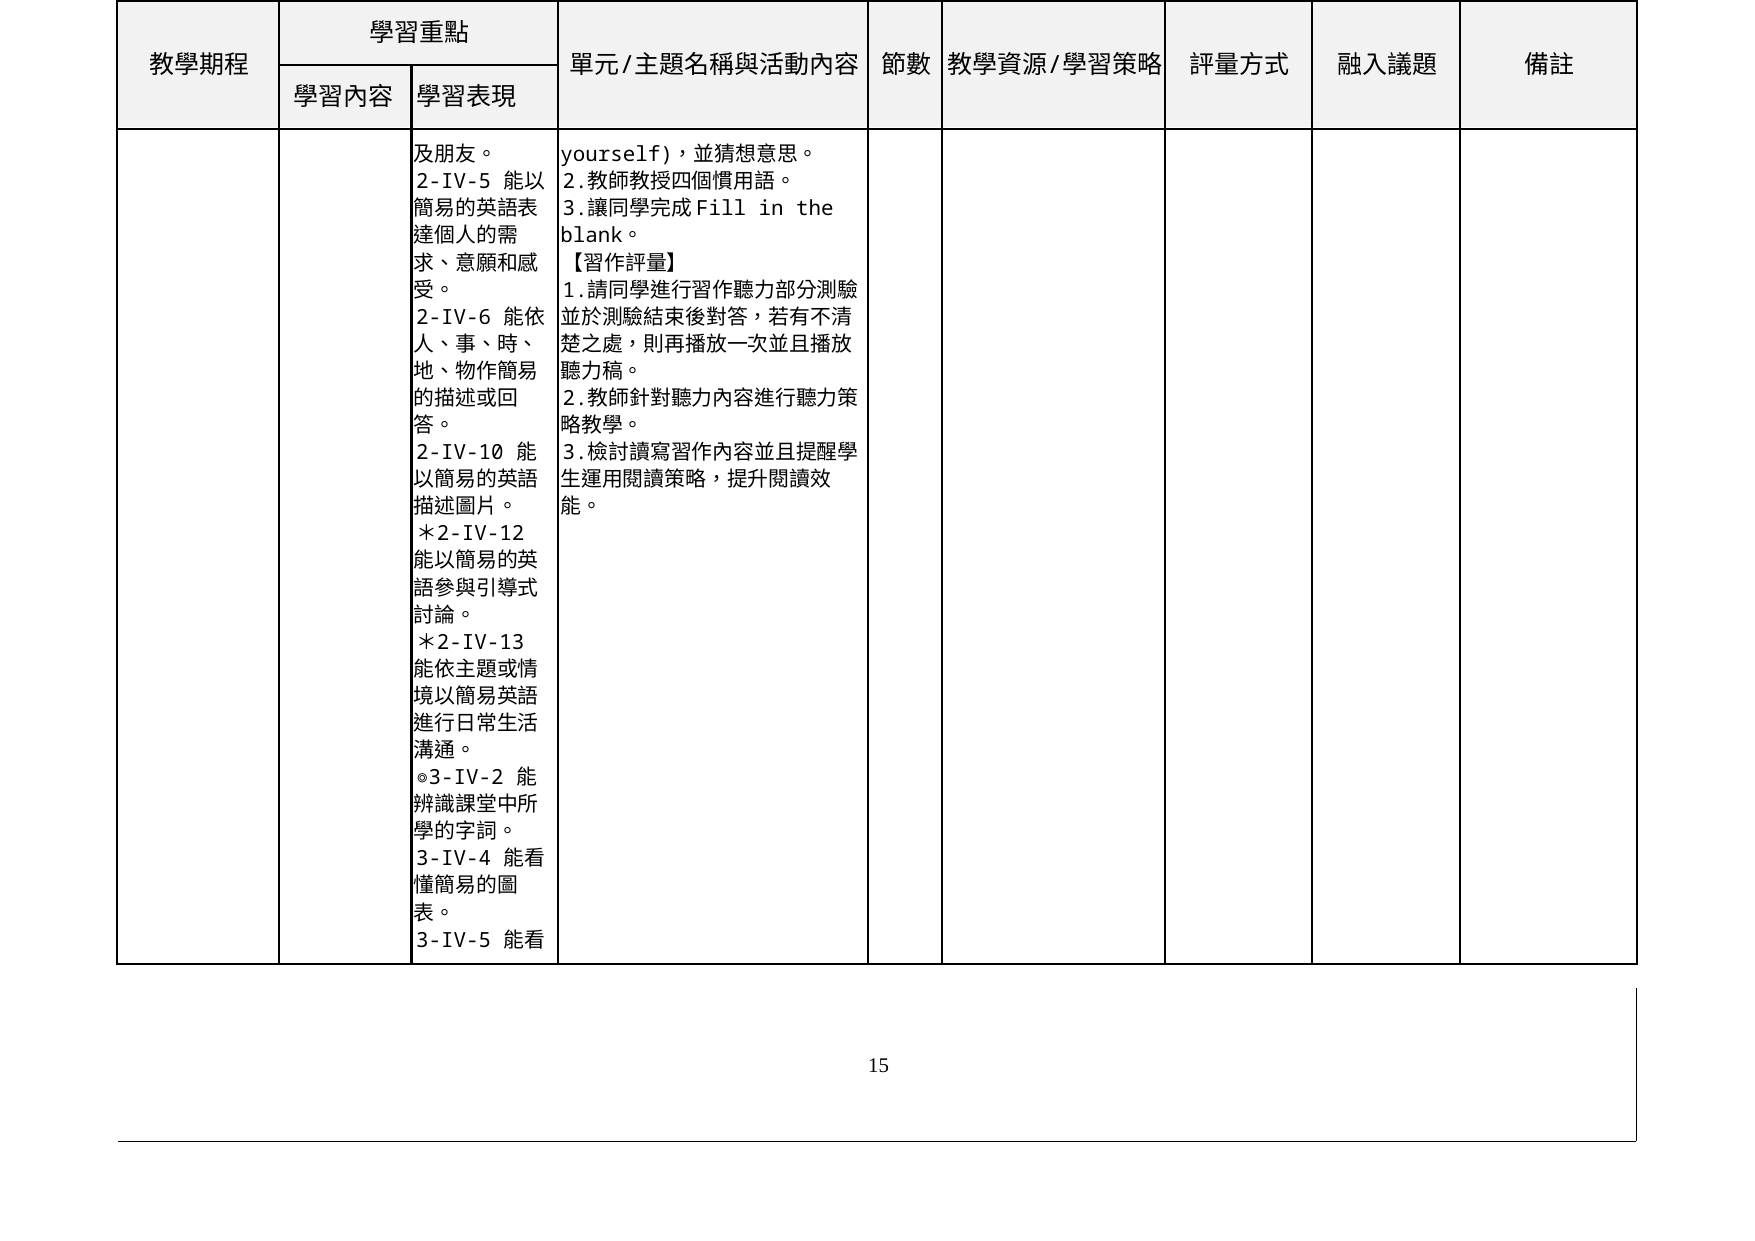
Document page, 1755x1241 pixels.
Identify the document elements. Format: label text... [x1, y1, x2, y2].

table_header 節數 [869, 2, 941, 127]
table_cell [943, 130, 1164, 963]
table_header 評量方式 [1166, 2, 1311, 127]
table_cell [1461, 130, 1636, 963]
table_cell yourself)，並猜想意思。 2.教師教授四個慣用語。 3.讓同學完成Fill in the blank。 【習作評量】 1.請同學進行習作聽力部分測驗並於測驗結束後對答，若有不清楚之處，則再播放一次並且播放聽力稿。 2.教師針對聽力內容進行聽力策略教學。 3.檢討讀寫習作內容並且提醒學生運用閱讀策略，提升閱讀效能。 [559, 130, 867, 963]
table_header 教學期程 [118, 2, 278, 127]
table_header 融入議題 [1313, 2, 1459, 127]
table_cell 學習內容 [280, 66, 410, 127]
table_cell [1313, 130, 1459, 963]
table_header 教學資源/學習策略 [943, 2, 1164, 127]
table_cell [118, 130, 278, 963]
table_cell [1166, 130, 1311, 963]
table_header 單元/主題名稱與活動內容 [559, 2, 867, 127]
table_cell [280, 130, 410, 963]
table_cell 學習表現 [413, 66, 557, 127]
table_cell [869, 130, 941, 963]
table_header 學習重點 [280, 2, 557, 64]
table_header 備註 [1461, 2, 1636, 127]
table_cell 及朋友。 2-IV-5 能以簡易的英語表達個人的需求、意願和感受。 2-IV-6 能依人、事、時、地、物作簡易的描述或回答。 2-IV-10 能以簡易的英語描述圖片。 ＊2-IV-12 能以簡易的英語參與引導式討論。 ＊2-IV-13 能依主題或情境以簡易英語進行日常生活溝通。 ◎3-IV-2 能辨識課堂中所學的字詞。 3-IV-4 能看懂簡易的圖表。 3-IV-5 能看 [413, 130, 557, 963]
